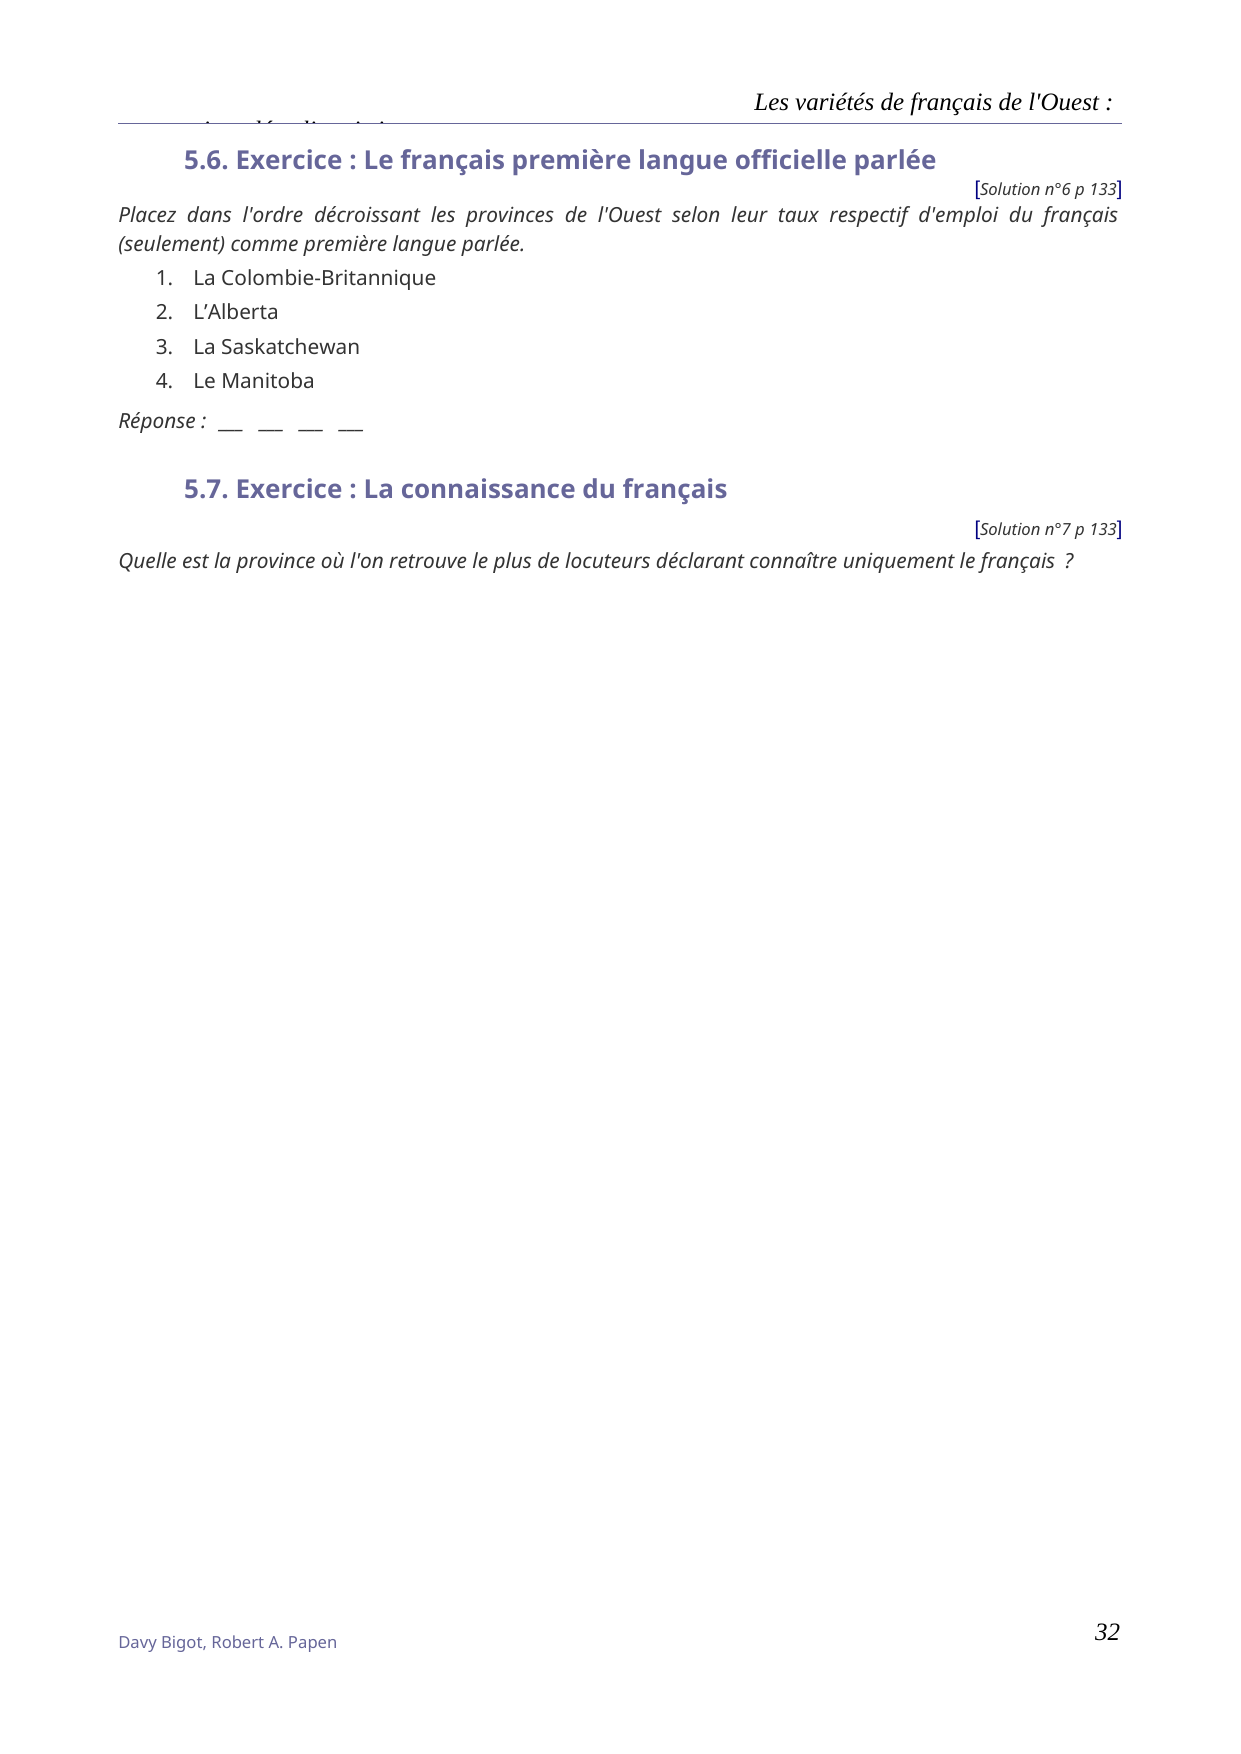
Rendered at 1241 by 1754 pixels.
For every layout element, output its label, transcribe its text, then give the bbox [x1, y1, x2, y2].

title Exercice : La connaissance du français [177, 470, 1122, 506]
text [Solution n°6 p 120] [118, 177, 1122, 200]
list La Colombie-Britannique [156, 263, 1122, 291]
title Exercice : Le français première langue officielle parlée [177, 142, 1122, 177]
list Le Manitoba [156, 366, 1122, 394]
list L’Alberta [156, 297, 1122, 326]
text Réponse : ___ ___ ___ ___ [118, 406, 1122, 435]
text [Solution n°7 p 120] [118, 517, 1122, 541]
text Quelle est la province où l'on retrouve le plus de locuteurs déclarant connaître uniquement le français ? [118, 546, 1122, 575]
list La Saskatchewan [156, 332, 1122, 360]
text Placez dans l'ordre décroissant les provinces de l'Ouest selon leur taux respectif d'emploi du français (seulement) comme première langue parlée. [118, 200, 1122, 257]
